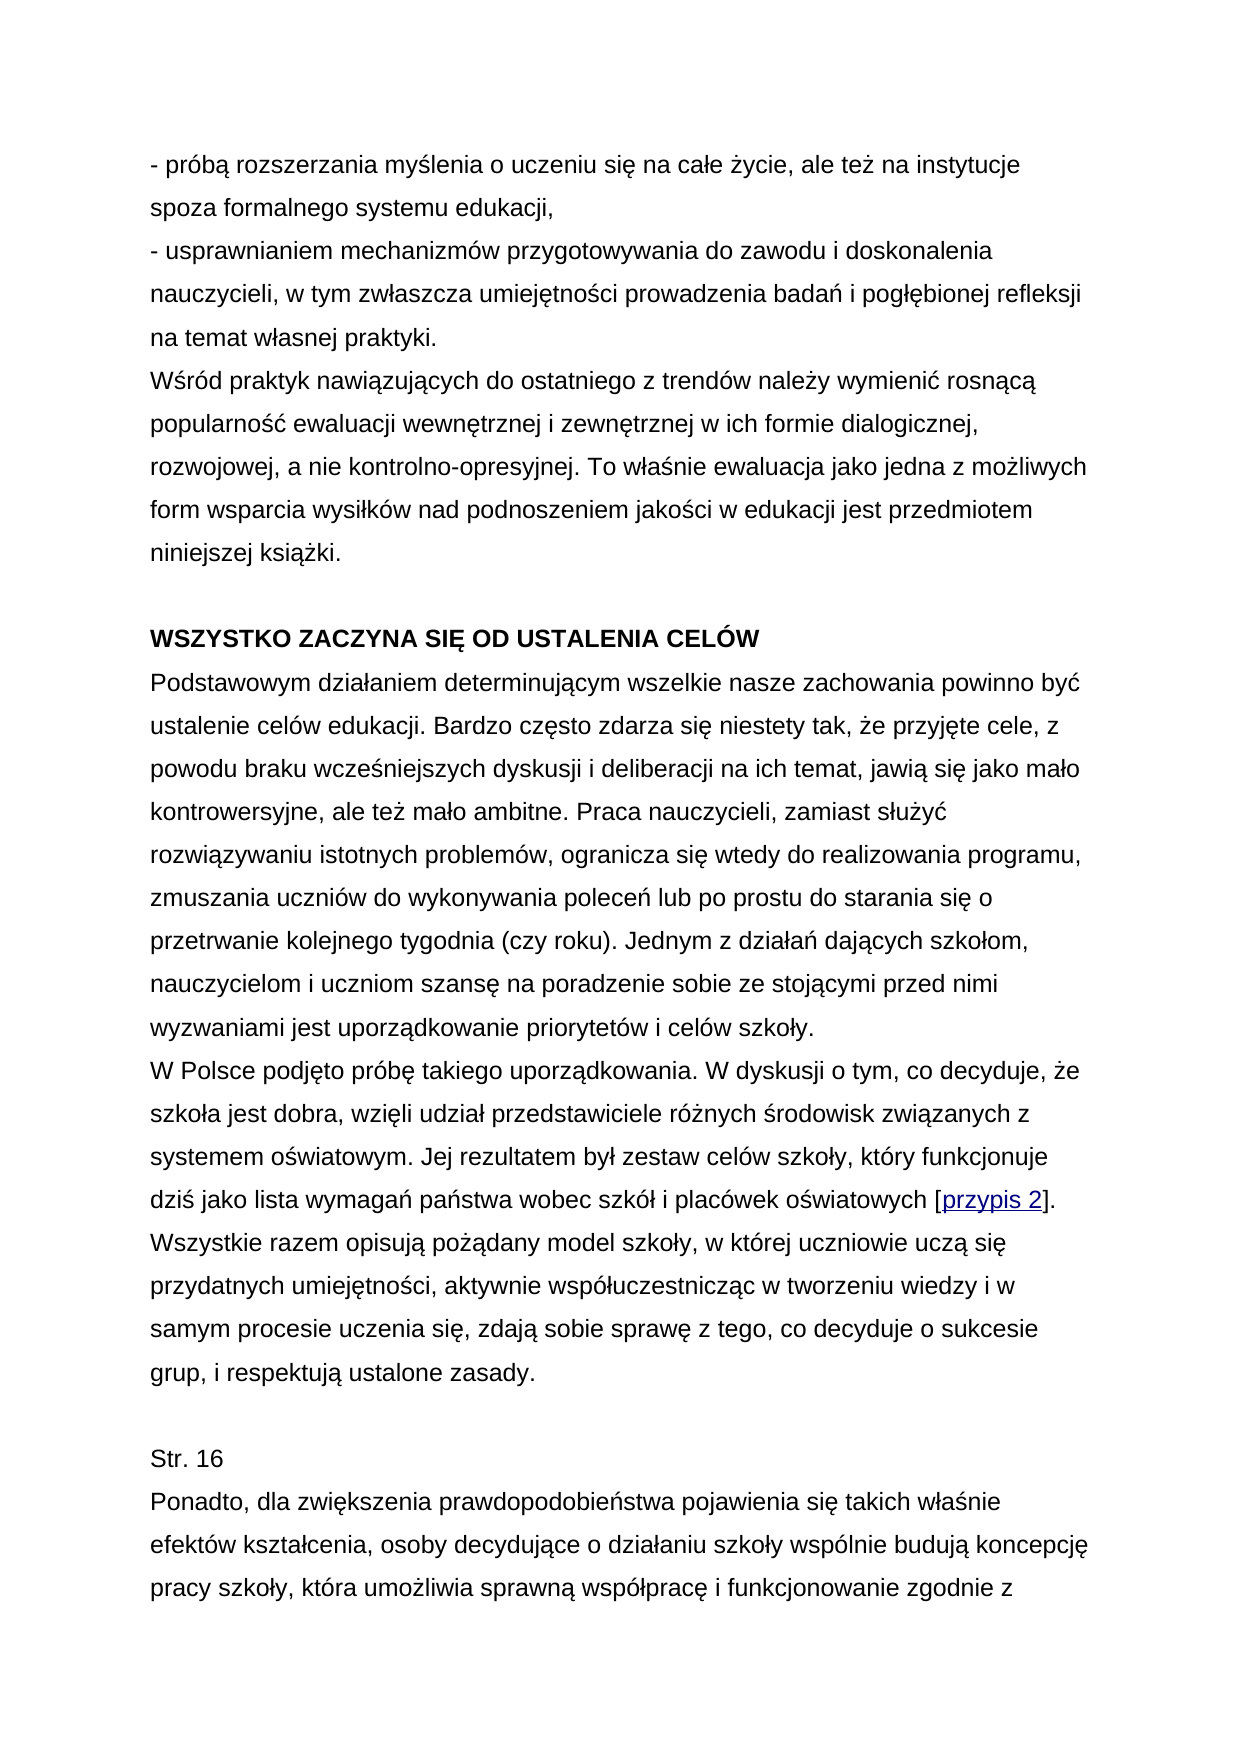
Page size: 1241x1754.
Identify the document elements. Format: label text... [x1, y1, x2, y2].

text - próbą rozszerzania myślenia o uczeniu się na całe życie, ale też na instytucje spoza formalnego systemu edukacji, [150, 150, 1090, 222]
text W Polsce podjęto próbę takiego uporządkowania. W dyskusji o tym, co decyduje, że szkoła jest dobra, wzięli udział przedstawiciele różnych środowisk związanych z systemem oświatowym. Jej rezultatem był zestaw celów szkoły, który funkcjonuje dziś jako lista wymagań państwa wobec szkół i placówek oświatowych [przypis 2]. Wszystkie razem opisują pożądany model szkoły, w której uczniowie uczą się przydatnych umiejętności, aktywnie współuczestnicząc w tworzeniu wiedzy i w samym procesie uczenia się, zdają sobie sprawę z tego, co decyduje o sukcesie grup, i respektują ustalone zasady. [150, 1056, 1090, 1386]
text Ponadto, dla zwiększenia prawdopodobieństwa pojawienia się takich właśnie efektów kształcenia, osoby decydujące o działaniu szkoły wspólnie budują koncepcję pracy szkoły, która umożliwia sprawną współpracę i funkcjonowanie zgodnie z [150, 1487, 1090, 1602]
text - usprawnianiem mechanizmów przygotowywania do zawodu i doskonalenia nauczycieli, w tym zwłaszcza umiejętności prowadzenia badań i pogłębionej refleksji na temat własnej praktyki. [150, 236, 1090, 351]
subtitle WSZYSTKO ZACZYNA SIĘ OD USTALENIA CELÓW [150, 624, 1090, 653]
text Str. 16 [150, 1444, 1090, 1472]
text Wśród praktyk nawiązujących do ostatniego z trendów należy wymienić rosnącą popularność ewaluacji wewnętrznej i zewnętrznej w ich formie dialogicznej, rozwojowej, a nie kontrolno-opresyjnej. To właśnie ewaluacja jako jedna z możliwych form wsparcia wysiłków nad podnoszeniem jakości w edukacji jest przedmiotem niniejszej książki. [150, 366, 1090, 567]
text Podstawowym działaniem determinującym wszelkie nasze zachowania powinno być ustalenie celów edukacji. Bardzo często zdarza się niestety tak, że przyjęte cele, z powodu braku wcześniejszych dyskusji i deliberacji na ich temat, jawią się jako mało kontrowersyjne, ale też mało ambitne. Praca nauczycieli, zamiast służyć rozwiązywaniu istotnych problemów, ogranicza się wtedy do realizowania programu, zmuszania uczniów do wykonywania poleceń lub po prostu do starania się o przetrwanie kolejnego tygodnia (czy roku). Jednym z działań dających szkołom, nauczycielom i uczniom szansę na poradzenie sobie ze stojącymi przed nimi wyzwaniami jest uporządkowanie priorytetów i celów szkoły. [150, 667, 1090, 1041]
